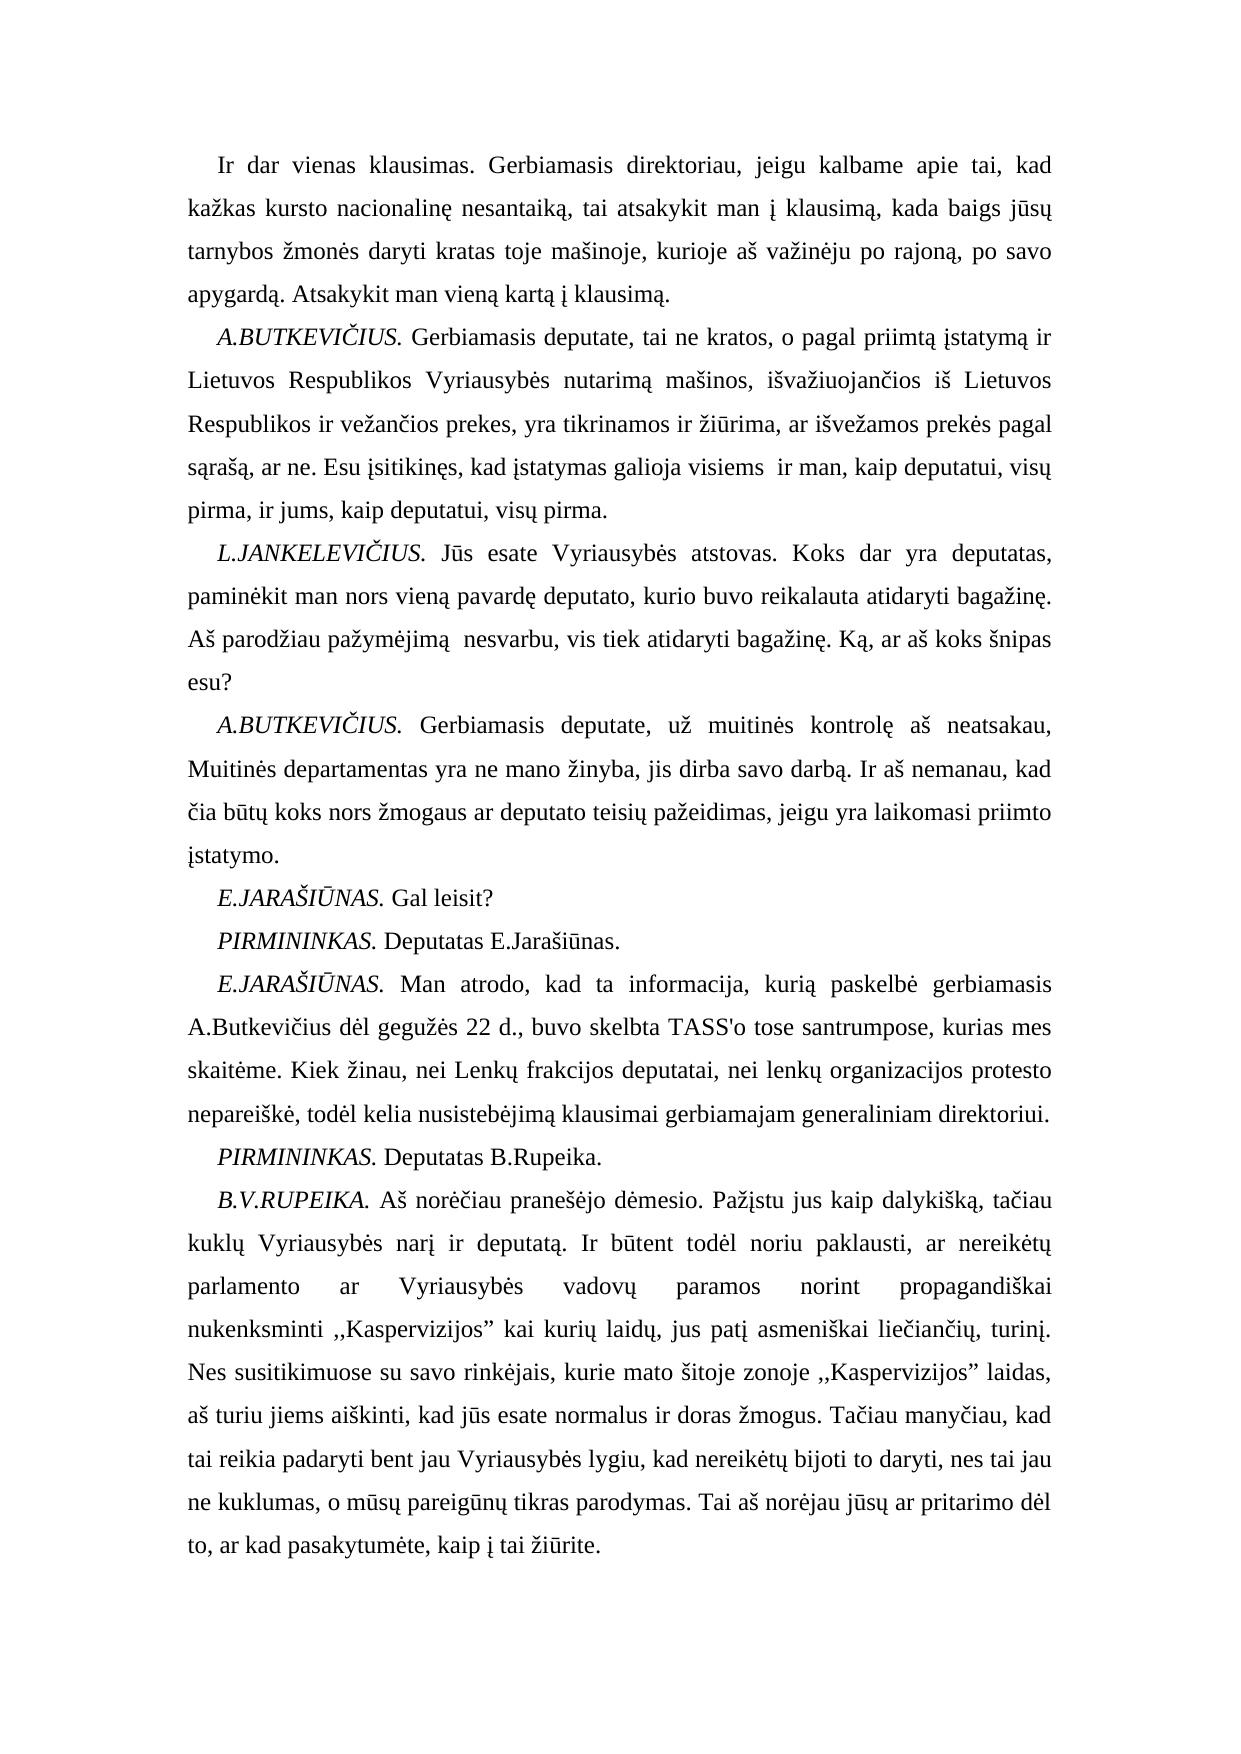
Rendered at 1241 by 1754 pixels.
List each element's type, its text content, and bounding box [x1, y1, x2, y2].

text E.JARAŠIŪNAS. Man atrodo, kad ta informacija, kurią paskelbė gerbiamasis A.Butkevičius dėl gegužės 22 d., buvo skelbta TASS'o tose santrumpose, kurias mes skaitėme. Kiek žinau, nei Lenkų frakcijos deputatai, nei lenkų organizacijos protesto nepareiškė, todėl kelia nusistebėjimą klausimai gerbiamajam generaliniam direktoriui. [187, 969, 1053, 1127]
text B.V.RUPEIKA. Aš norėčiau pranešėjo dėmesio. Pažįstu jus kaip dalykišką, tačiau kuklų Vyriausybės narį ir deputatą. Ir būtent todėl noriu paklausti, ar nereikėtų parlamento ar Vyriausybės vadovų paramos norint propagandiškai nukenksminti ,,Kaspervizijos” kai kurių laidų, jus patį asmeniškai liečiančių, turinį. Nes susitikimuose su savo rinkėjais, kurie mato šitoje zonoje ,,Kaspervizijos” laidas, aš turiu jiems aiškinti, kad jūs esate normalus ir doras žmogus. Tačiau manyčiau, kad tai reikia padaryti bent jau Vyriausybės lygiu, kad nereikėtų bijoti to daryti, nes tai jau ne kuklumas, o mūsų pareigūnų tikras parodymas. Tai aš norėjau jūsų ar pritarimo dėl to, ar kad pasakytumėte, kaip į tai žiūrite. [187, 1185, 1053, 1559]
text PIRMININKAS. Deputatas B.Rupeika. [187, 1142, 1053, 1171]
text E.JARAŠIŪNAS. Gal leisit? [187, 883, 1053, 912]
text Ir dar vienas klausimas. Gerbiamasis direktoriau, jeigu kalbame apie tai, kad kažkas kursto nacionalinę nesantaiką, tai atsakykit man į klausimą, kada baigs jūsų tarnybos žmonės daryti kratas toje mašinoje, kurioje aš važinėju po rajoną, po savo apygardą. Atsakykit man vieną kartą į klausimą. [187, 150, 1053, 308]
text L.JANKELEVIČIUS. Jūs esate Vyriausybės atstovas. Koks dar yra deputatas, paminėkit man nors vieną pavardę deputato, kurio buvo reikalauta atidaryti bagažinę. Aš parodžiau pažymėjimą nesvarbu, vis tiek atidaryti bagažinę. Ką, ar aš koks šnipas esu? [187, 538, 1053, 696]
text PIRMININKAS. Deputatas E.Jarašiūnas. [187, 926, 1053, 955]
text A.BUTKEVIČIUS. Gerbiamasis deputate, tai ne kratos, o pagal priimtą įstatymą ir Lietuvos Respublikos Vyriausybės nutarimą mašinos, išvažiuojančios iš Lietuvos Respublikos ir vežančios prekes, yra tikrinamos ir žiūrima, ar išvežamos prekės pagal sąrašą, ar ne. Esu įsitikinęs, kad įstatymas galioja visiems ir man, kaip deputatui, visų pirma, ir jums, kaip deputatui, visų pirma. [187, 322, 1053, 524]
text A.BUTKEVIČIUS. Gerbiamasis deputate, už muitinės kontrolę aš neatsakau, Muitinės departamentas yra ne mano žinyba, jis dirba savo darbą. Ir aš nemanau, kad čia būtų koks nors žmogaus ar deputato teisių pažeidimas, jeigu yra laikomasi priimto įstatymo. [187, 711, 1053, 869]
